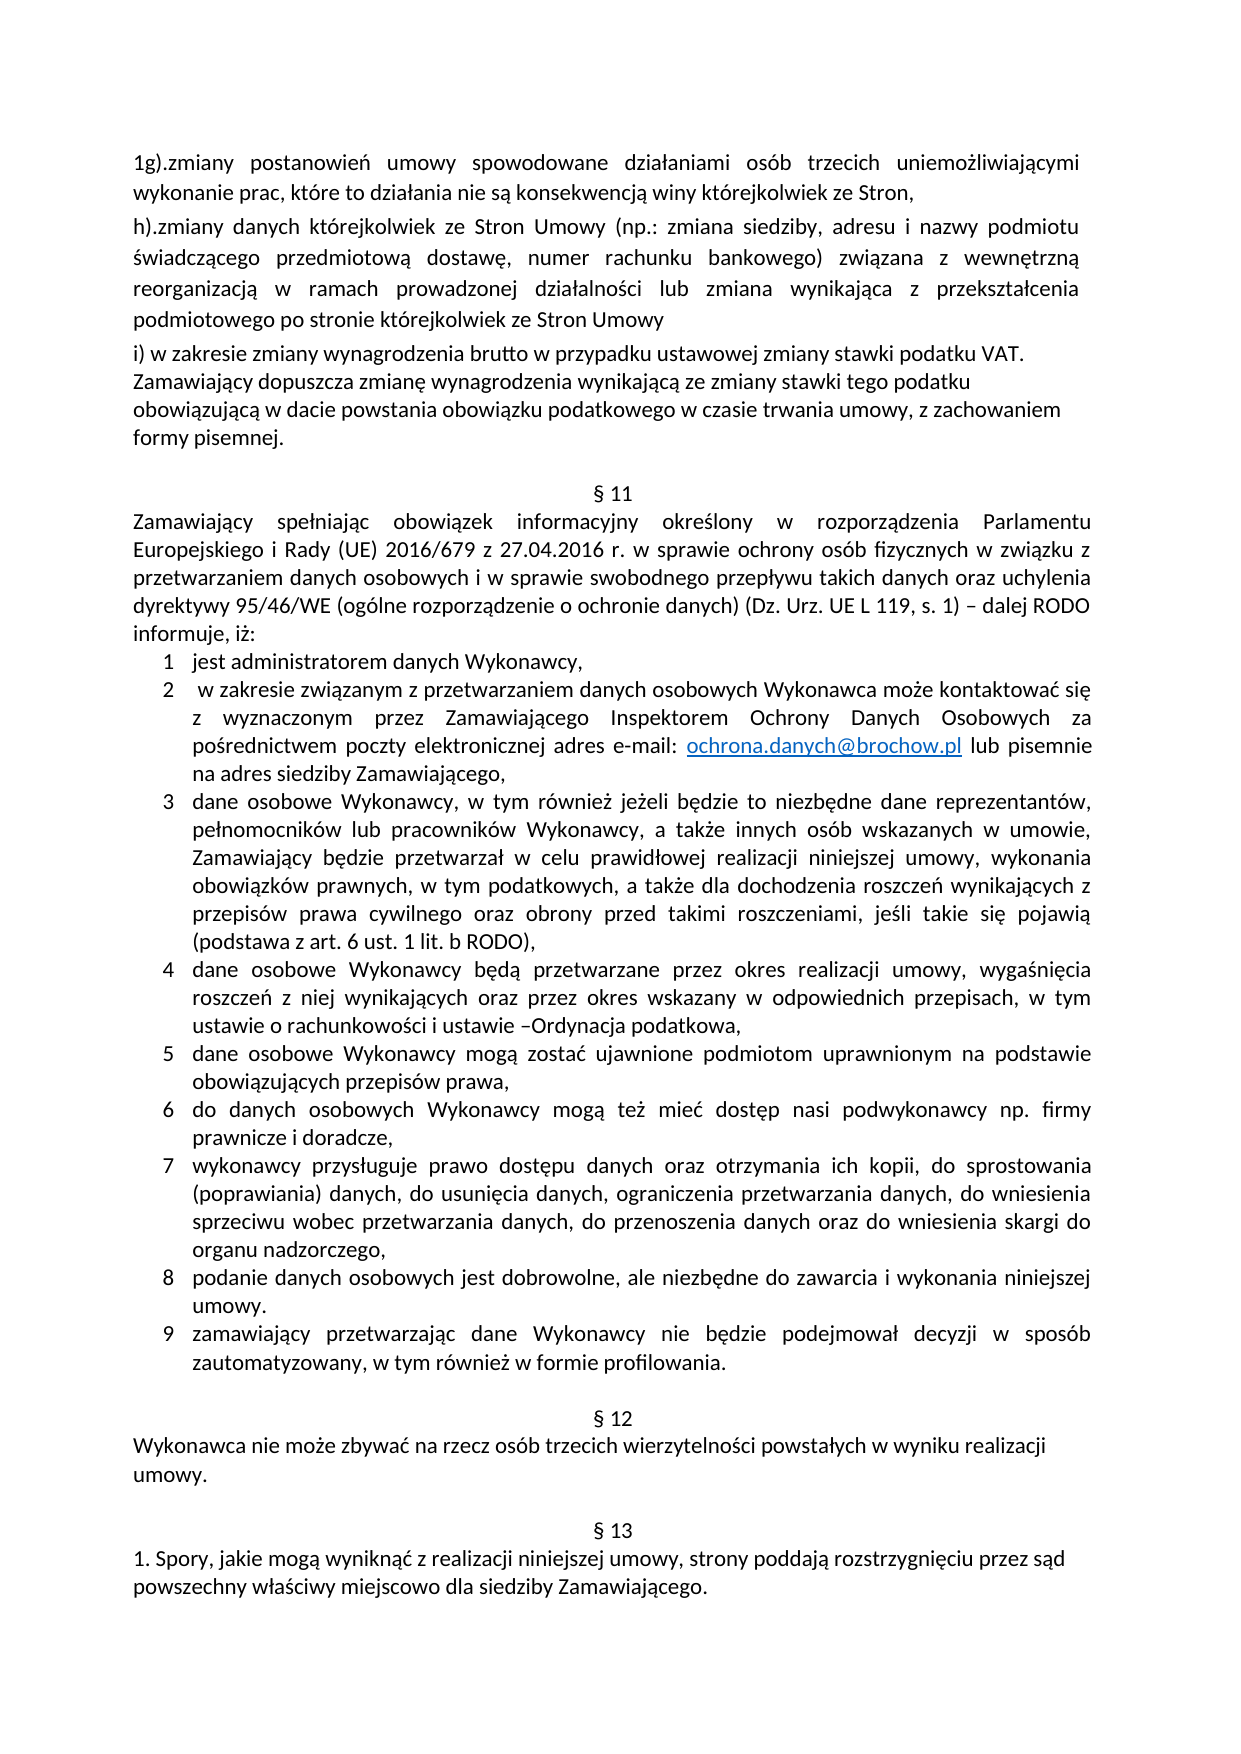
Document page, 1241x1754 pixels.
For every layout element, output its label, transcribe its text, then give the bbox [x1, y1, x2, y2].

text i) w zakresie zmiany wynagrodzenia brutto w przypadku ustawowej zmiany stawki podatku VAT. Zamawiający dopuszcza zmianę wynagrodzenia wynikającą ze zmiany stawki tego podatku obowiązującą w dacie powstania obowiązku podatkowego w czasie trwania umowy, z zachowaniem formy pisemnej. [133, 339, 1093, 451]
text h).zmiany danych którejkolwiek ze Stron Umowy (np.: zmiana siedziby, adresu i nazwy podmiotu świadczącego przedmiotową dostawę, numer rachunku bankowego) związana z wewnętrzną reorganizacją w ramach prowadzonej działalności lub zmiana wynikająca z przekształcenia podmiotowego po stronie którejkolwiek ze Stron Umowy [133, 212, 1081, 333]
list dane osobowe Wykonawcy będą przetwarzane przez okres realizacji umowy, wygaśnięcia roszczeń z niej wynikających oraz przez okres wskazany w odpowiednich przepisach, w tym ustawie o rachunkowości i ustawie –Ordynacja podatkowa, [162, 955, 1093, 1039]
list podanie danych osobowych jest dobrowolne, ale niezbędne do zawarcia i wykonania niniejszej umowy. [162, 1263, 1093, 1319]
text Zamawiający spełniając obowiązek informacyjny określony w rozporządzenia Parlamentu Europejskiego i Rady (UE) 2016/679 z 27.04.2016 r. w sprawie ochrony osób fizycznych w związku z przetwarzaniem danych osobowych i w sprawie swobodnego przepływu takich danych oraz uchylenia dyrektywy 95/46/WE (ogólne rozporządzenie o ochronie danych) (Dz. Urz. UE L 119, s. 1) – dalej RODO informuje, iż: [133, 507, 1093, 647]
text Wykonawca nie może zbywać na rzecz osób trzecich wierzytelności powstałych w wyniku realizacji umowy. [133, 1432, 1093, 1488]
list zamawiający przetwarzając dane Wykonawcy nie będzie podejmował decyzji w sposób zautomatyzowany, w tym również w formie profilowania. [162, 1319, 1093, 1376]
list do danych osobowych Wykonawcy mogą też mieć dostęp nasi podwykonawcy np. firmy prawnicze i doradcze, [162, 1095, 1093, 1151]
list wykonawcy przysługuje prawo dostępu danych oraz otrzymania ich kopii, do sprostowania (poprawiania) danych, do usunięcia danych, ograniczenia przetwarzania danych, do wniesienia sprzeciwu wobec przetwarzania danych, do przenoszenia danych oraz do wniesienia skargi do organu nadzorczego, [162, 1151, 1093, 1263]
text § 13 [133, 1516, 1093, 1544]
list w zakresie związanym z przetwarzaniem danych osobowych Wykonawca może kontaktować się z wyznaczonym przez Zamawiającego Inspektorem Ochrony Danych Osobowych za pośrednictwem poczty elektronicznej adres e-mail: ochrona.danych@brochow.pl lub pisemnie na adres siedziby Zamawiającego, [162, 675, 1093, 787]
text 1g).zmiany postanowień umowy spowodowane działaniami osób trzecich uniemożliwiającymi wykonanie prac, które to działania nie są konsekwencją winy którejkolwiek ze Stron, [133, 148, 1081, 206]
text § 11 [133, 479, 1093, 507]
list dane osobowe Wykonawcy, w tym również jeżeli będzie to niezbędne dane reprezentantów, pełnomocników lub pracowników Wykonawcy, a także innych osób wskazanych w umowie, Zamawiający będzie przetwarzał w celu prawidłowej realizacji niniejszej umowy, wykonania obowiązków prawnych, w tym podatkowych, a także dla dochodzenia roszczeń wynikających z przepisów prawa cywilnego oraz obrony przed takimi roszczeniami, jeśli takie się pojawią (podstawa z art. 6 ust. 1 lit. b RODO), [162, 787, 1093, 955]
list jest administratorem danych Wykonawcy, [162, 647, 1093, 675]
list dane osobowe Wykonawcy mogą zostać ujawnione podmiotom uprawnionym na podstawie obowiązujących przepisów prawa, [162, 1039, 1093, 1095]
text 1. Spory, jakie mogą wyniknąć z realizacji niniejszej umowy, strony poddają rozstrzygnięciu przez sąd powszechny właściwy miejscowo dla siedziby Zamawiającego. [133, 1544, 1093, 1600]
text § 12 [133, 1404, 1093, 1432]
